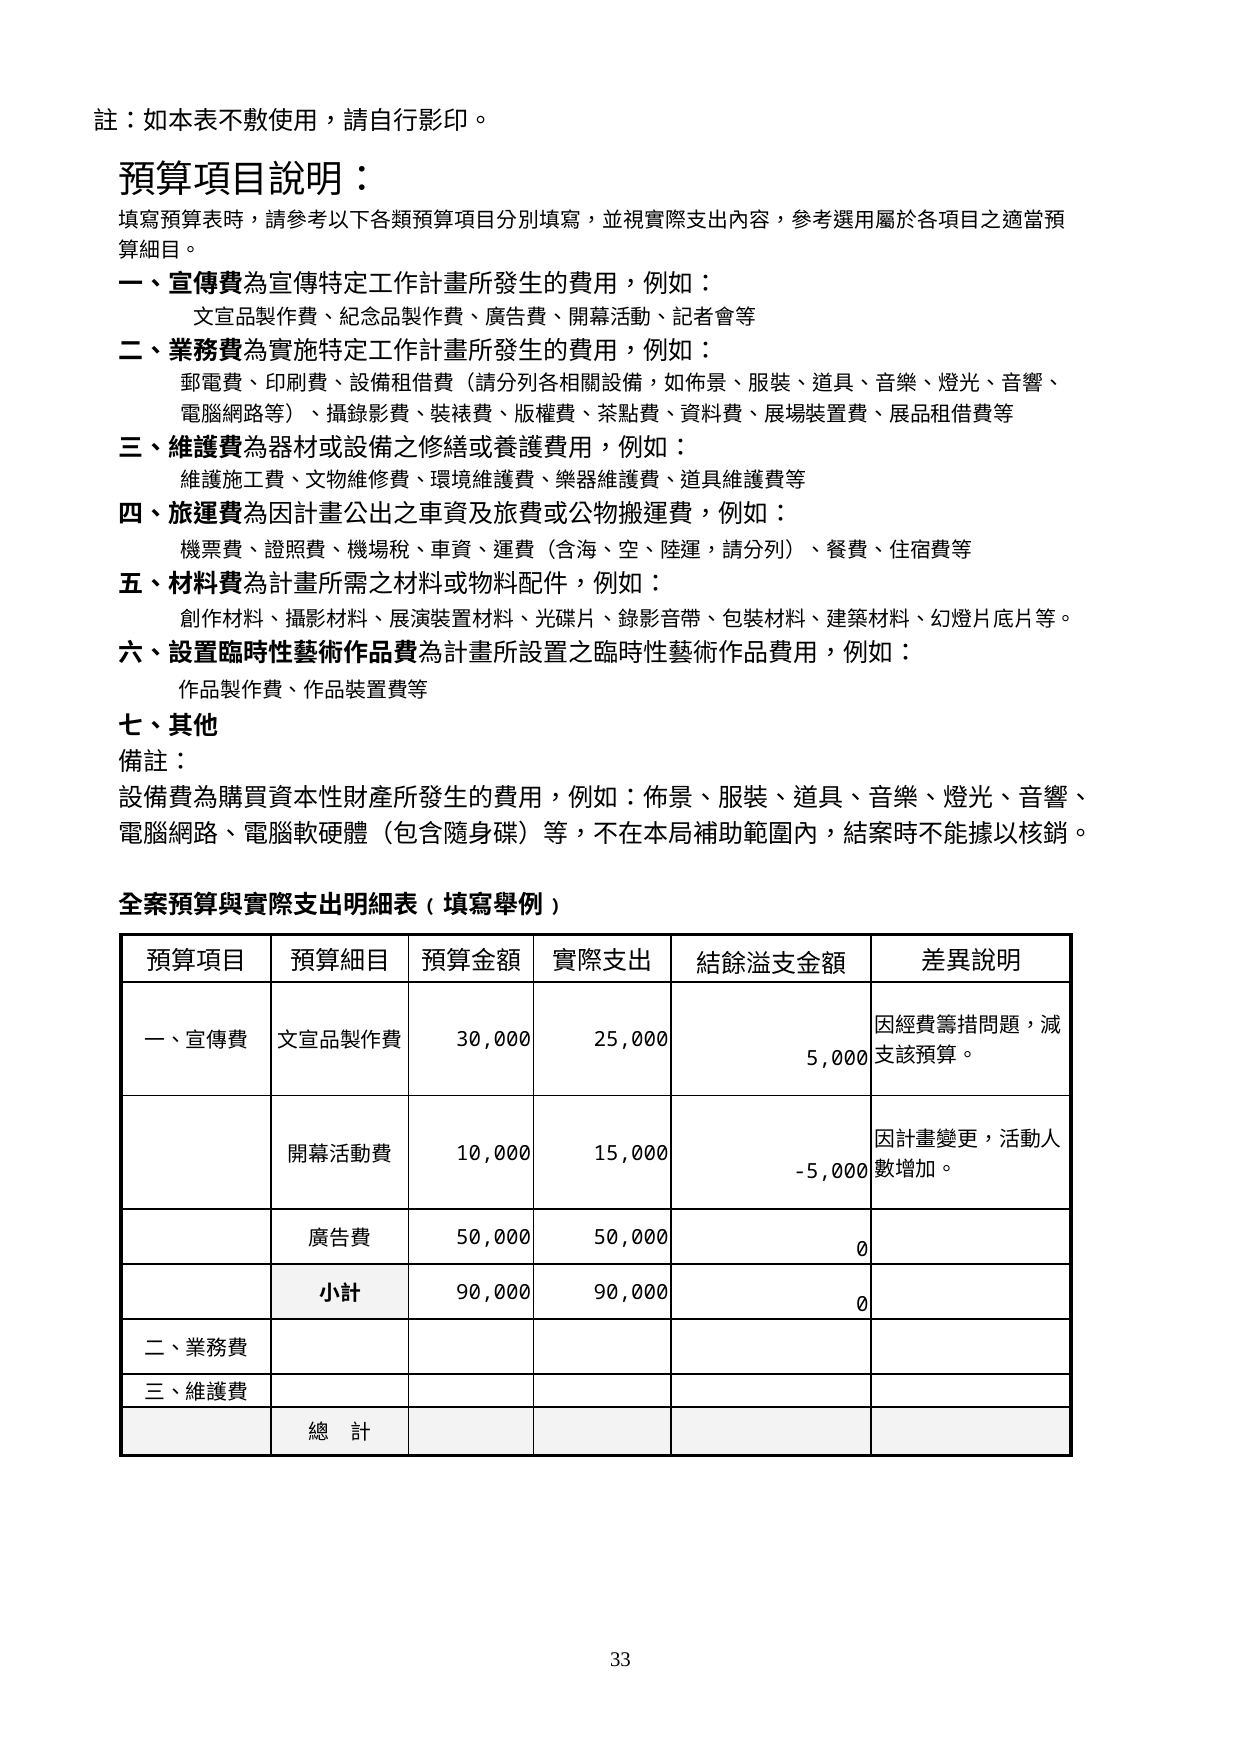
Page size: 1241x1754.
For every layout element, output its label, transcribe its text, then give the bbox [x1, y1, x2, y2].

table_cell 小計 [272, 1265, 408, 1318]
table_cell [872, 1408, 1069, 1454]
table_cell [872, 1320, 1069, 1373]
table_cell 10,000 [409, 1096, 533, 1208]
table_header 預算細目 [272, 936, 408, 981]
table_cell 0 [672, 1265, 870, 1318]
text 作品製作費、作品裝置費等 [118, 669, 1065, 705]
text 郵電費、印刷費、設備租借費（請分列各相關設備，如佈景、服裝、道具、音樂、燈光、音響、電腦網路等）、攝錄影費、裝裱費、版權費、茶點費、資料費、展場裝置費、展品租借費等 [181, 367, 1065, 427]
table_cell 5,000 [672, 983, 870, 1094]
table_cell 因計畫變更，活動人數增加。 [872, 1096, 1069, 1208]
table_cell 90,000 [534, 1265, 670, 1318]
text 全案預算與實際支出明細表﹙填寫舉例﹚ [118, 884, 1122, 921]
table_header 實際支出 [534, 936, 670, 981]
text 維護施工費、文物維修費、環境維護費、樂器維護費、道具維護費等 [106, 463, 1065, 493]
table_cell [534, 1375, 670, 1406]
table_header 結餘溢支金額 [672, 936, 870, 981]
table_cell 30,000 [409, 983, 533, 1094]
table_cell [534, 1320, 670, 1373]
table_cell [123, 1210, 270, 1263]
table_cell [409, 1375, 533, 1406]
text 二、業務費為實施特定工作計畫所發生的費用，例如： [106, 330, 1065, 367]
table_cell 一、宣傳費 [123, 983, 270, 1094]
text 七、其他 [118, 705, 1065, 741]
table_cell 25,000 [534, 983, 670, 1094]
table_cell 總 計 [272, 1408, 408, 1454]
text 創作材料、攝影材料、展演裝置材料、光碟片、錄影音帶、包裝材料、建築材料、幻燈片底片等。 [181, 599, 1065, 633]
text 預算項目說明： [118, 149, 1065, 203]
table_cell [534, 1408, 670, 1454]
table_cell [123, 1096, 270, 1208]
table_cell -5,000 [672, 1096, 870, 1208]
table_cell [672, 1408, 870, 1454]
table_cell [409, 1408, 533, 1454]
table_cell [672, 1375, 870, 1406]
text 五、材料費為計畫所需之材料或物料配件，例如： [106, 563, 1065, 599]
table_cell 0 [672, 1210, 870, 1263]
text 一、宣傳費為宣傳特定工作計畫所發生的費用，例如： [106, 264, 1065, 300]
table_cell 廣告費 [272, 1210, 408, 1263]
text 四、旅運費為因計畫公出之車資及旅費或公物搬運費，例如： [106, 493, 1065, 530]
table_header 預算金額 [409, 936, 533, 981]
table_cell 三、維護費 [123, 1375, 270, 1406]
table_cell 90,000 [409, 1265, 533, 1318]
table_cell [872, 1265, 1069, 1318]
table_cell [409, 1320, 533, 1373]
text 機票費、證照費、機場稅、車資、運費（含海、空、陸運，請分列）、餐費、住宿費等 [106, 530, 1065, 563]
table_cell 因經費籌措問題，減支該預算。 [872, 983, 1069, 1094]
table_cell [672, 1320, 870, 1373]
table_header 預算項目 [123, 936, 270, 981]
table_cell 文宣品製作費 [272, 983, 408, 1094]
table_cell 15,000 [534, 1096, 670, 1208]
text 備註： [118, 741, 1089, 778]
text 文宣品製作費、紀念品製作費、廣告費、開幕活動、記者會等 [118, 300, 1065, 330]
table_cell [272, 1375, 408, 1406]
text 註：如本表不敷使用，請自行影印。 [31, 100, 1122, 137]
table_cell 50,000 [534, 1210, 670, 1263]
table_cell 二、業務費 [123, 1320, 270, 1373]
text 填寫預算表時，請參考以下各類預算項目分別填寫，並視實際支出內容，參考選用屬於各項目之適當預算細目。 [118, 203, 1065, 264]
table_cell [272, 1320, 408, 1373]
table_cell [872, 1210, 1069, 1263]
text 設備費為購買資本性財產所發生的費用，例如：佈景、服裝、道具、音樂、燈光、音響、電腦網路、電腦軟硬體（包含隨身碟）等，不在本局補助範圍內，結案時不能據以核銷。 [118, 778, 1089, 850]
table_cell [123, 1408, 270, 1454]
table_cell [123, 1265, 270, 1318]
table_cell 50,000 [409, 1210, 533, 1263]
text 六、設置臨時性藝術作品費為計畫所設置之臨時性藝術作品費用，例如： [118, 633, 1065, 669]
table_cell [872, 1375, 1069, 1406]
table_cell 開幕活動費 [272, 1096, 408, 1208]
table_header 差異說明 [872, 936, 1069, 981]
text 三、維護費為器材或設備之修繕或養護費用，例如： [106, 427, 1065, 463]
